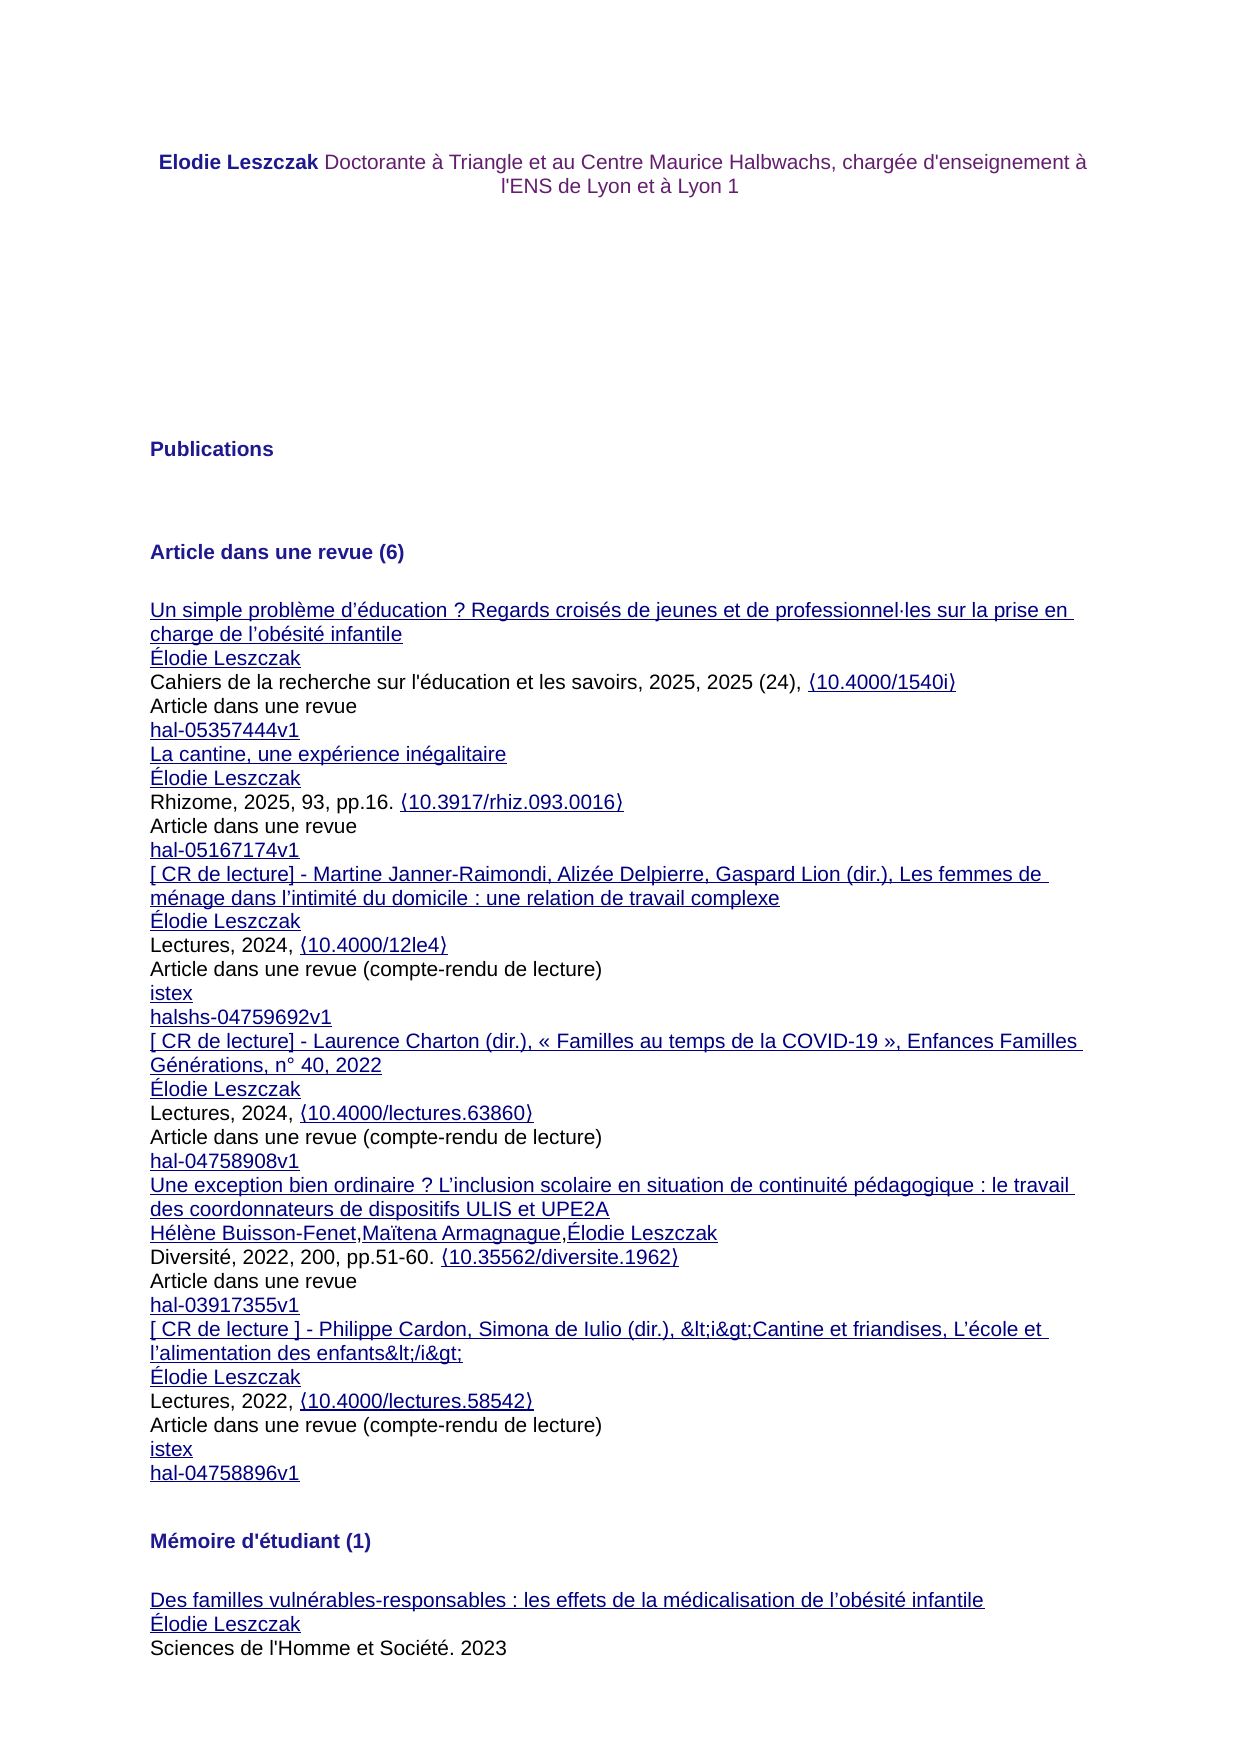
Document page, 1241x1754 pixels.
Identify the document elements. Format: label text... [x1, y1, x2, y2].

table_header Un simple problème d’éducation ? Regards croisés de jeunes et de professionnel∙les sur la prise en charge de l’obésité infantile Élodie Leszczak Cahiers de la recherche sur l'éducation et les savoirs, 2025, 2025 (24), ⟨10.4000/1540i⟩ Article dans une revue hal-05357444v1 [150, 598, 1090, 742]
subtitle Mémoire d'étudiant (1) [150, 1529, 1090, 1553]
table_cell La cantine, une expérience inégalitaire Élodie Leszczak Rhizome, 2025, 93, pp.16. ⟨10.3917/rhiz.093.0016⟩ Article dans une revue hal-05167174v1 [150, 742, 1090, 861]
subtitle Publications [150, 436, 1090, 460]
table_cell [ CR de lecture] - Laurence Charton (dir.), « Familles au temps de la COVID-19 », Enfances Familles Générations, n° 40, 2022 Élodie Leszczak Lectures, 2024, ⟨10.4000/lectures.63860⟩ Article dans une revue (compte-rendu de lecture) hal-04758908v1 [150, 1029, 1090, 1173]
table_cell Une exception bien ordinaire ? L’inclusion scolaire en situation de continuité pédagogique : le travail des coordonnateurs de dispositifs ULIS et UPE2A Hélène Buisson-Fenet,Maïtena Armagnague,Élodie Leszczak Diversité, 2022, 200, pp.51-60. ⟨10.35562/diversite.1962⟩ Article dans une revue hal-03917355v1 [150, 1173, 1090, 1317]
table_cell [ CR de lecture ] - Philippe Cardon, Simona de Iulio (dir.), &lt;i&gt;Cantine et friandises, L’école et l’alimentation des enfants&lt;/i&gt; Élodie Leszczak Lectures, 2022, ⟨10.4000/lectures.58542⟩ Article dans une revue (compte-rendu de lecture) istex hal-04758896v1 [150, 1317, 1090, 1484]
table_cell [ CR de lecture] - Martine Janner-Raimondi, Alizée Delpierre, Gaspard Lion (dir.), Les femmes de ménage dans l’intimité du domicile : une relation de travail complexe Élodie Leszczak Lectures, 2024, ⟨10.4000/12le4⟩ Article dans une revue (compte-rendu de lecture) istex halshs-04759692v1 [150, 861, 1090, 1029]
subtitle Elodie Leszczak Doctorante à Triangle et au Centre Maurice Halbwachs, chargée d'enseignement à l'ENS de Lyon et à Lyon 1 [150, 150, 1090, 198]
subtitle Article dans une revue (6) [150, 539, 1090, 563]
table_header Des familles vulnérables-responsables : les effets de la médicalisation de l’obésité infantile Élodie Leszczak Sciences de l'Homme et Société. 2023 [150, 1588, 1090, 1659]
